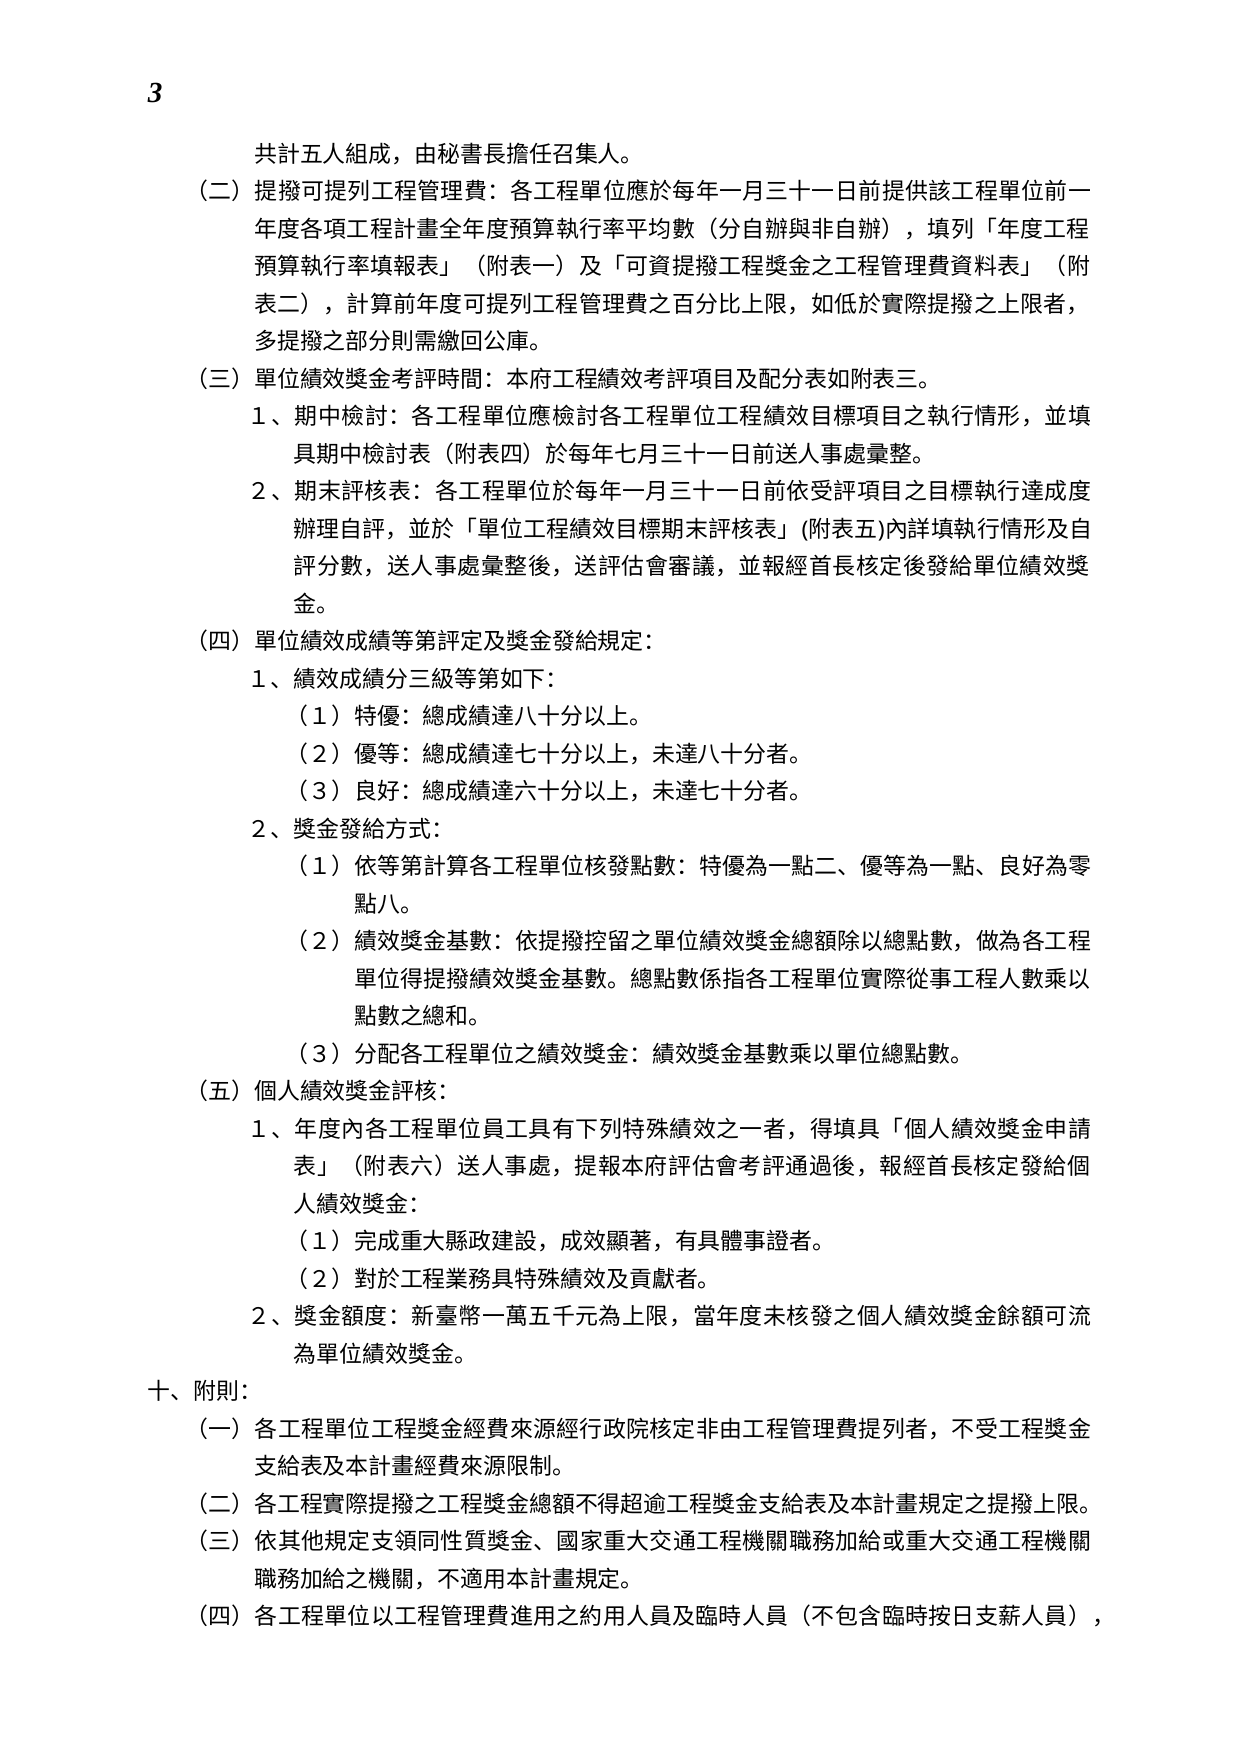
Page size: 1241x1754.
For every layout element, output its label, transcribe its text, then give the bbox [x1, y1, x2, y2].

text （１）完成重大縣政建設，成效顯著，有具體事證者。 [285, 1220, 1092, 1257]
text １、期中檢討：各工程單位應檢討各工程單位工程績效目標項目之執行情形，並填具期中檢討表（附表四）於每年七月三十一日前送人事處彚整。 [248, 395, 1092, 470]
text （２）對於工程業務具特殊績效及貢獻者。 [285, 1257, 1092, 1295]
text （一）各工程單位工程獎金經費來源經行政院核定非由工程管理費提列者，不受工程獎金支給表及本計畫經費來源限制。 [185, 1407, 1092, 1482]
text （２）績效獎金基數：依提撥控留之單位績效獎金總額除以總點數，做為各工程單位得提撥績效獎金基數。總點數係指各工程單位實際從事工程人數乘以點數之總和。 [285, 920, 1092, 1032]
text 十、附則： [148, 1370, 1092, 1407]
text （１）特優：總成績達八十分以上。 [285, 695, 1092, 732]
text （１）依等第計算各工程單位核發點數：特優為一點二、優等為一點、良好為零點八。 [285, 845, 1092, 920]
text ２、期末評核表：各工程單位於每年一月三十一日前依受評項目之目標執行達成度辦理自評，並於「單位工程績效目標期末評核表」(附表五)內詳填執行情形及自評分數，送人事處彙整後，送評估會審議，並報經首長核定後發給單位績效獎金。 [248, 470, 1092, 620]
text （３）良好：總成績達六十分以上，未達七十分者。 [285, 770, 1092, 807]
text （二）提撥可提列工程管理費：各工程單位應於每年一月三十一日前提供該工程單位前一年度各項工程計畫全年度預算執行率平均數（分自辦與非自辦），填列「年度工程預算執行率填報表」（附表一）及「可資提撥工程獎金之工程管理費資料表」（附表二），計算前年度可提列工程管理費之百分比上限，如低於實際提撥之上限者，多提撥之部分則需繳回公庫。 [185, 170, 1092, 357]
text （二）各工程實際提撥之工程獎金總額不得超逾工程獎金支給表及本計畫規定之提撥上限。 [185, 1482, 1092, 1520]
text （五）個人績效獎金評核： [185, 1070, 1092, 1107]
text （三）依其他規定支領同性質獎金、國家重大交通工程機關職務加給或重大交通工程機關職務加給之機關，不適用本計畫規定。 [185, 1520, 1092, 1595]
text ２、獎金發給方式： [248, 807, 1092, 845]
text （四）單位績效成績等第評定及獎金發給規定： [185, 620, 1092, 657]
text １、年度內各工程單位員工具有下列特殊績效之一者，得填具「個人績效獎金申請表」（附表六）送人事處，提報本府評估會考評通過後，報經首長核定發給個人績效獎金： [248, 1107, 1092, 1220]
text （３）分配各工程單位之績效獎金：績效獎金基數乘以單位總點數。 [285, 1032, 1092, 1070]
text ２、獎金額度：新臺幣一萬五千元為上限，當年度未核發之個人績效獎金餘額可流為單位績效獎金。 [248, 1295, 1092, 1370]
text （四）各工程單位以工程管理費進用之約用人員及臨時人員（不包含臨時按日支薪人員），並實際從事工程業務，其工程獎金之發給應於契約書中明定，不適用本計畫規定。 [185, 1595, 1092, 1632]
text 共計五人組成，由秘書長擔任召集人。 [185, 132, 1092, 170]
text （２）優等：總成績達七十分以上，未達八十分者。 [285, 732, 1092, 770]
text １、績效成績分三級等第如下： [248, 657, 1092, 695]
text （三）單位績效獎金考評時間：本府工程績效考評項目及配分表如附表三。 [185, 357, 1092, 395]
